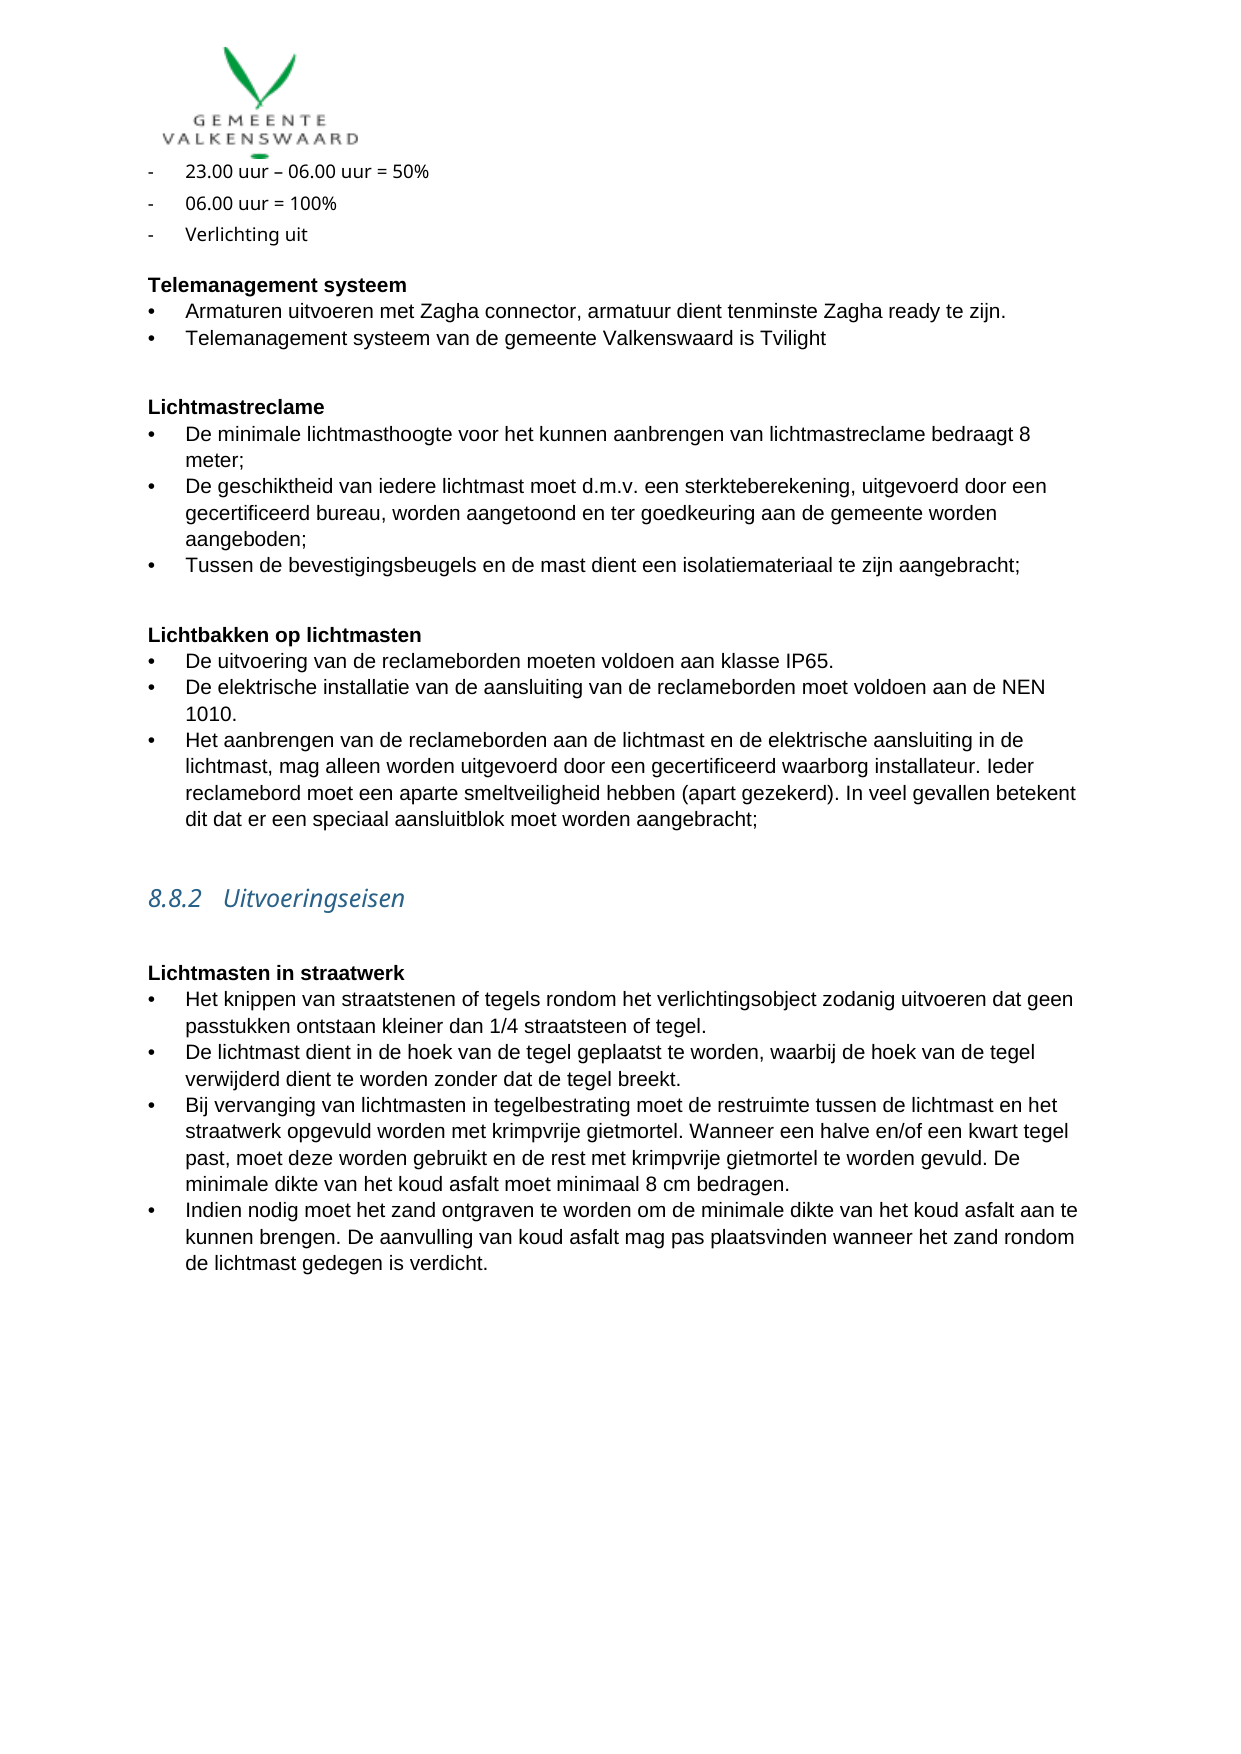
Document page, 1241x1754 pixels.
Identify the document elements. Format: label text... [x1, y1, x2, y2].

text Lichtmastreclame [148, 395, 1093, 419]
text Lichtbakken op lichtmasten [148, 622, 1093, 646]
list Indien nodig moet het zand ontgraven te worden om de minimale dikte van het koud asfalt aan te kunnen brengen. De aanvulling van koud asfalt mag pas plaatsvinden wanneer het zand rondom de lichtmast gedegen is verdicht. [148, 1198, 1093, 1275]
list De elektrische installatie van de aansluiting van de reclameborden moet voldoen aan de NEN 1010. [148, 675, 1093, 726]
subtitle Uitvoeringseisen [148, 881, 1093, 914]
text Lichtmasten in straatwerk [148, 961, 1093, 985]
list De uitvoering van de reclameborden moeten voldoen aan klasse IP65. [148, 649, 1093, 673]
text Telemanagement systeem [148, 273, 1093, 297]
list 23.00 uur – 06.00 uur = 50% [148, 148, 1093, 184]
list De geschiktheid van iedere lichtmast moet d.m.v. een sterkteberekening, uitgevoerd door een gecertificeerd bureau, worden aangetoond en ter goedkeuring aan de gemeente worden aangeboden; [148, 474, 1093, 551]
list Verlichting uit [148, 215, 1093, 247]
list Armaturen uitvoeren met Zagha connector, armatuur dient tenminste Zagha ready te zijn. [148, 299, 1093, 323]
list 06.00 uur = 100% [148, 184, 1093, 215]
list Het aanbrengen van de reclameborden aan de lichtmast en de elektrische aansluiting in de lichtmast, mag alleen worden uitgevoerd door een gecertificeerd waarborg installateur. Ieder reclamebord moet een aparte smeltveiligheid hebben (apart gezekerd). In veel gevallen betekent dit dat er een speciaal aansluitblok moet worden aangebracht; [148, 728, 1093, 831]
list Het knippen van straatstenen of tegels rondom het verlichtingsobject zodanig uitvoeren dat geen passtukken ontstaan kleiner dan 1/4 straatsteen of tegel. [148, 987, 1093, 1038]
list De minimale lichtmasthoogte voor het kunnen aanbrengen van lichtmastreclame bedraagt 8 meter; [148, 421, 1093, 472]
list Telemanagement systeem van de gemeente Valkenswaard is Tvilight [148, 326, 1093, 349]
list De lichtmast dient in de hoek van de tegel geplaatst te worden, waarbij de hoek van de tegel verwijderd dient te worden zonder dat de tegel breekt. [148, 1040, 1093, 1090]
list Bij vervanging van lichtmasten in tegelbestrating moet de restruimte tussen de lichtmast en het straatwerk opgevuld worden met krimpvrije gietmortel. Wanneer een halve en/of een kwart tegel past, moet deze worden gebruikt en de rest met krimpvrije gietmortel te worden gevuld. De minimale dikte van het koud asfalt moet minimaal 8 cm bedragen. [148, 1093, 1093, 1196]
list Tussen de bevestigingsbeugels en de mast dient een isolatiemateriaal te zijn aangebracht; [148, 553, 1093, 577]
